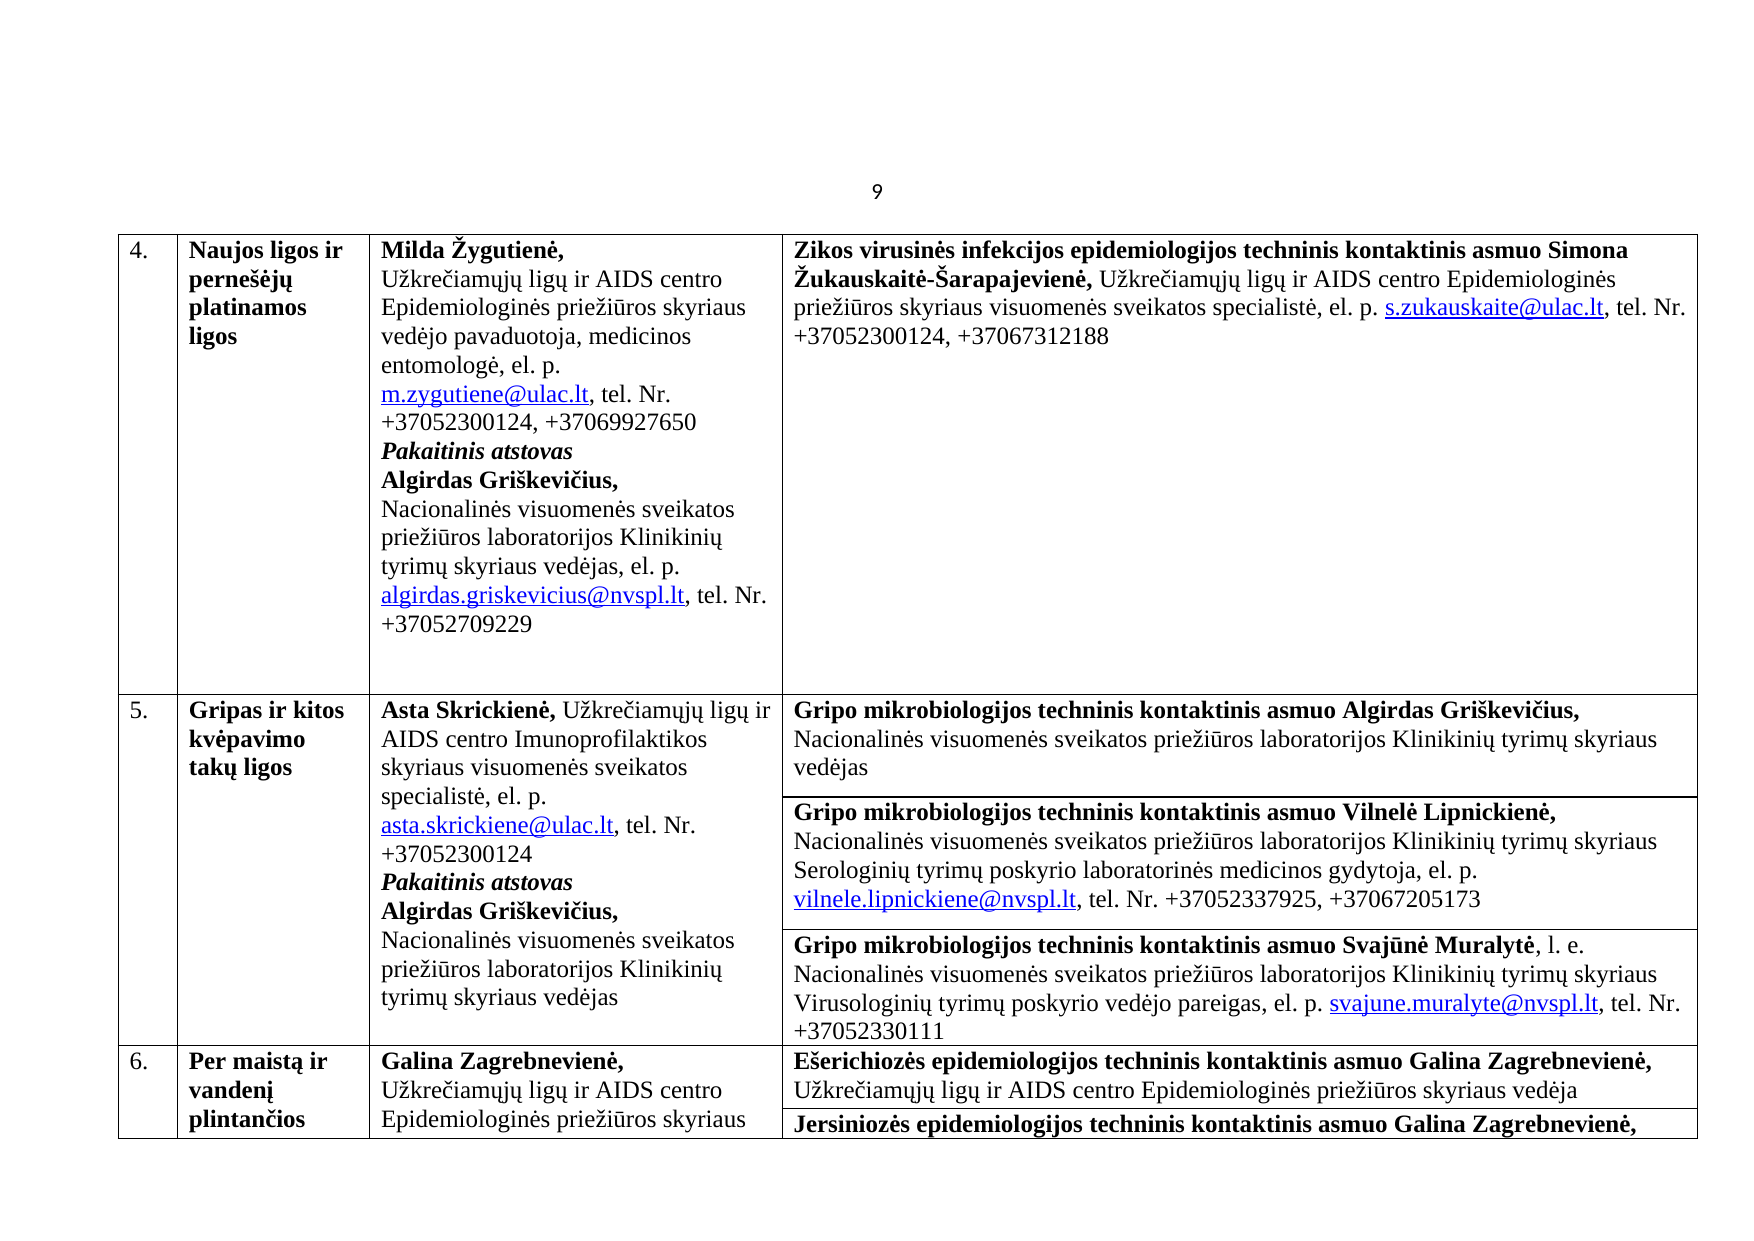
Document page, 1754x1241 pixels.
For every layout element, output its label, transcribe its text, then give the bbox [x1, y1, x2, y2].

table_cell Gripo mikrobiologijos techninis kontaktinis asmuo Algirdas Griškevičius, Nacionalinės visuomenės sveikatos priežiūros laboratorijos Klinikinių tyrimų skyriaus vedėjas [783, 695, 1697, 796]
table_cell Naujos ligos ir pernešėjų platinamos ligos [178, 235, 369, 694]
table_cell Gripo mikrobiologijos techninis kontaktinis asmuo Vilnelė Lipnickienė, Nacionalinės visuomenės sveikatos priežiūros laboratorijos Klinikinių tyrimų skyriaus Serologinių tyrimų poskyrio laboratorinės medicinos gydytoja, el. p. vilnele.lipnickiene@nvspl.lt, tel. Nr. +37052337925, +37067205173 [783, 798, 1697, 929]
table_cell Milda Žygutienė, Užkrečiamųjų ligų ir AIDS centro Epidemiologinės priežiūros skyriaus vedėjo pavaduotoja, medicinos entomologė, el. p. m.zygutiene@ulac.lt, tel. Nr. +37052300124, +37069927650 Pakaitinis atstovas Algirdas Griškevičius, Nacionalinės visuomenės sveikatos priežiūros laboratorijos Klinikinių tyrimų skyriaus vedėjas, el. p. algirdas.griskevicius@nvspl.lt, tel. Nr. +37052709229 [370, 235, 782, 694]
table_cell 6. [119, 1046, 177, 1138]
table_cell Per maistą ir vandenį plintančios [178, 1046, 369, 1138]
table_cell Asta Skrickienė, Užkrečiamųjų ligų ir AIDS centro Imunoprofilaktikos skyriaus visuomenės sveikatos specialistė, el. p. asta.skrickiene@ulac.lt, tel. Nr. +37052300124 Pakaitinis atstovas Algirdas Griškevičius, Nacionalinės visuomenės sveikatos priežiūros laboratorijos Klinikinių tyrimų skyriaus vedėjas [370, 695, 782, 1045]
table_cell Gripas ir kitos kvėpavimo takų ligos [178, 695, 369, 1045]
table_cell Ešerichiozės epidemiologijos techninis kontaktinis asmuo Galina Zagrebnevienė, Užkrečiamųjų ligų ir AIDS centro Epidemiologinės priežiūros skyriaus vedėja [783, 1046, 1697, 1108]
table_cell 4. [119, 235, 177, 694]
table_cell Jersiniozės epidemiologijos techninis kontaktinis asmuo Galina Zagrebnevienė, [783, 1109, 1697, 1138]
table_cell Galina Zagrebnevienė, Užkrečiamųjų ligų ir AIDS centro Epidemiologinės priežiūros skyriaus [370, 1046, 782, 1138]
table_cell 5. [119, 695, 177, 1045]
table_cell Gripo mikrobiologijos techninis kontaktinis asmuo Svajūnė Muralytė, l. e. Nacionalinės visuomenės sveikatos priežiūros laboratorijos Klinikinių tyrimų skyriaus Virusologinių tyrimų poskyrio vedėjo pareigas, el. p. svajune.muralyte@nvspl.lt, tel. Nr. +37052330111 [783, 930, 1697, 1045]
table_cell Zikos virusinės infekcijos epidemiologijos techninis kontaktinis asmuo Simona Žukauskaitė-Šarapajevienė, Užkrečiamųjų ligų ir AIDS centro Epidemiologinės priežiūros skyriaus visuomenės sveikatos specialistė, el. p. s.zukauskaite@ulac.lt, tel. Nr. +37052300124, +37067312188 [783, 235, 1697, 694]
